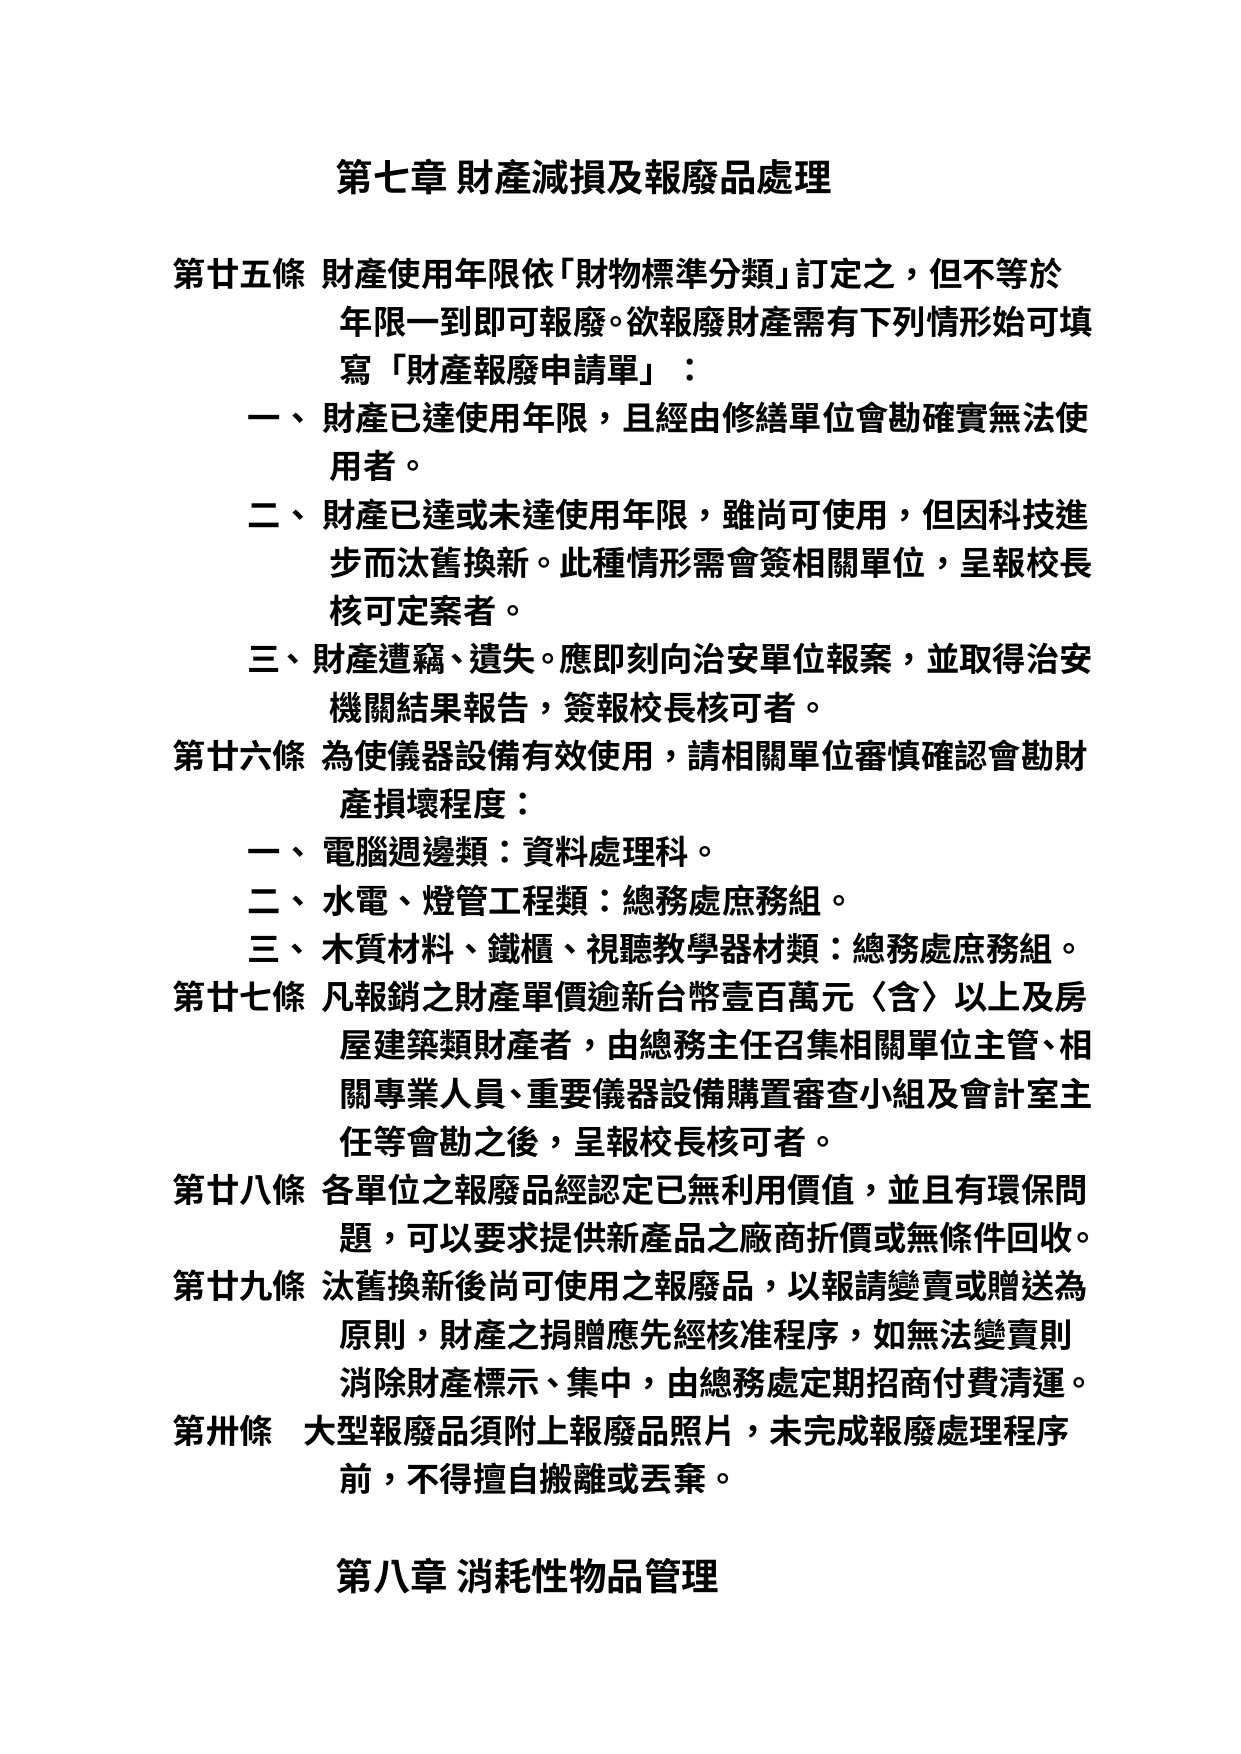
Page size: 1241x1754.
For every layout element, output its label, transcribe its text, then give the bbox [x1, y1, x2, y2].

text 三、 財產遭竊、遺失。應即刻向治安單位報案，並取得治安機關結果報告，簽報校長核可者。 [248, 633, 1092, 730]
text 一、 電腦週邊類：資料處理科。 [248, 826, 1092, 874]
text 第廿五條 財產使用年限依「財物標準分類」訂定之，但不等於 年限一到即可報廢。欲報廢財產需有下列情形始可填寫「財產報廢申請單」： [173, 247, 1092, 392]
text 第廿六條 為使儀器設備有效使用，請相關單位審慎確認會勘財產損壞程度： [173, 730, 1092, 826]
text 二、 財產已達或未達使用年限，雖尚可使用，但因科技進步而汰舊換新。此種情形需會簽相關單位，呈報校長核可定案者。 [248, 488, 1092, 633]
text 第廿九條 汰舊換新後尚可使用之報廢品，以報請變賣或贈送為原則，財產之捐贈應先經核准程序，如無法變賣則消除財產標示、集中，由總務處定期招商付費清運。 [173, 1260, 1092, 1405]
text 二、 水電、燈管工程類：總務處庶務組。 [248, 874, 1092, 923]
text 第卅條 大型報廢品須附上報廢品照片，未完成報廢處理程序前，不得擅自搬離或丟棄。 [173, 1405, 1092, 1501]
text 三、 木質材料、鐵櫃、視聽教學器材類：總務處庶務組。 [248, 923, 1092, 971]
text 第廿七條 凡報銷之財產單價逾新台幣壹百萬元〈含〉以上及房屋建築類財產者，由總務主任召集相關單位主管、相關專業人員、重要儀器設備購置審查小組及會計室主任等會勘之後，呈報校長核可者。 [173, 971, 1092, 1164]
text 第廿八條 各單位之報廢品經認定已無利用價值，並且有環保問題，可以要求提供新產品之廠商折價或無條件回收。 [173, 1164, 1092, 1260]
text 第七章 財產減損及報廢品處理 [148, 148, 1092, 202]
text 第八章 消耗性物品管理 [148, 1547, 1092, 1601]
text 一、 財產已達使用年限，且經由修繕單位會勘確實無法使用者。 [248, 392, 1092, 488]
